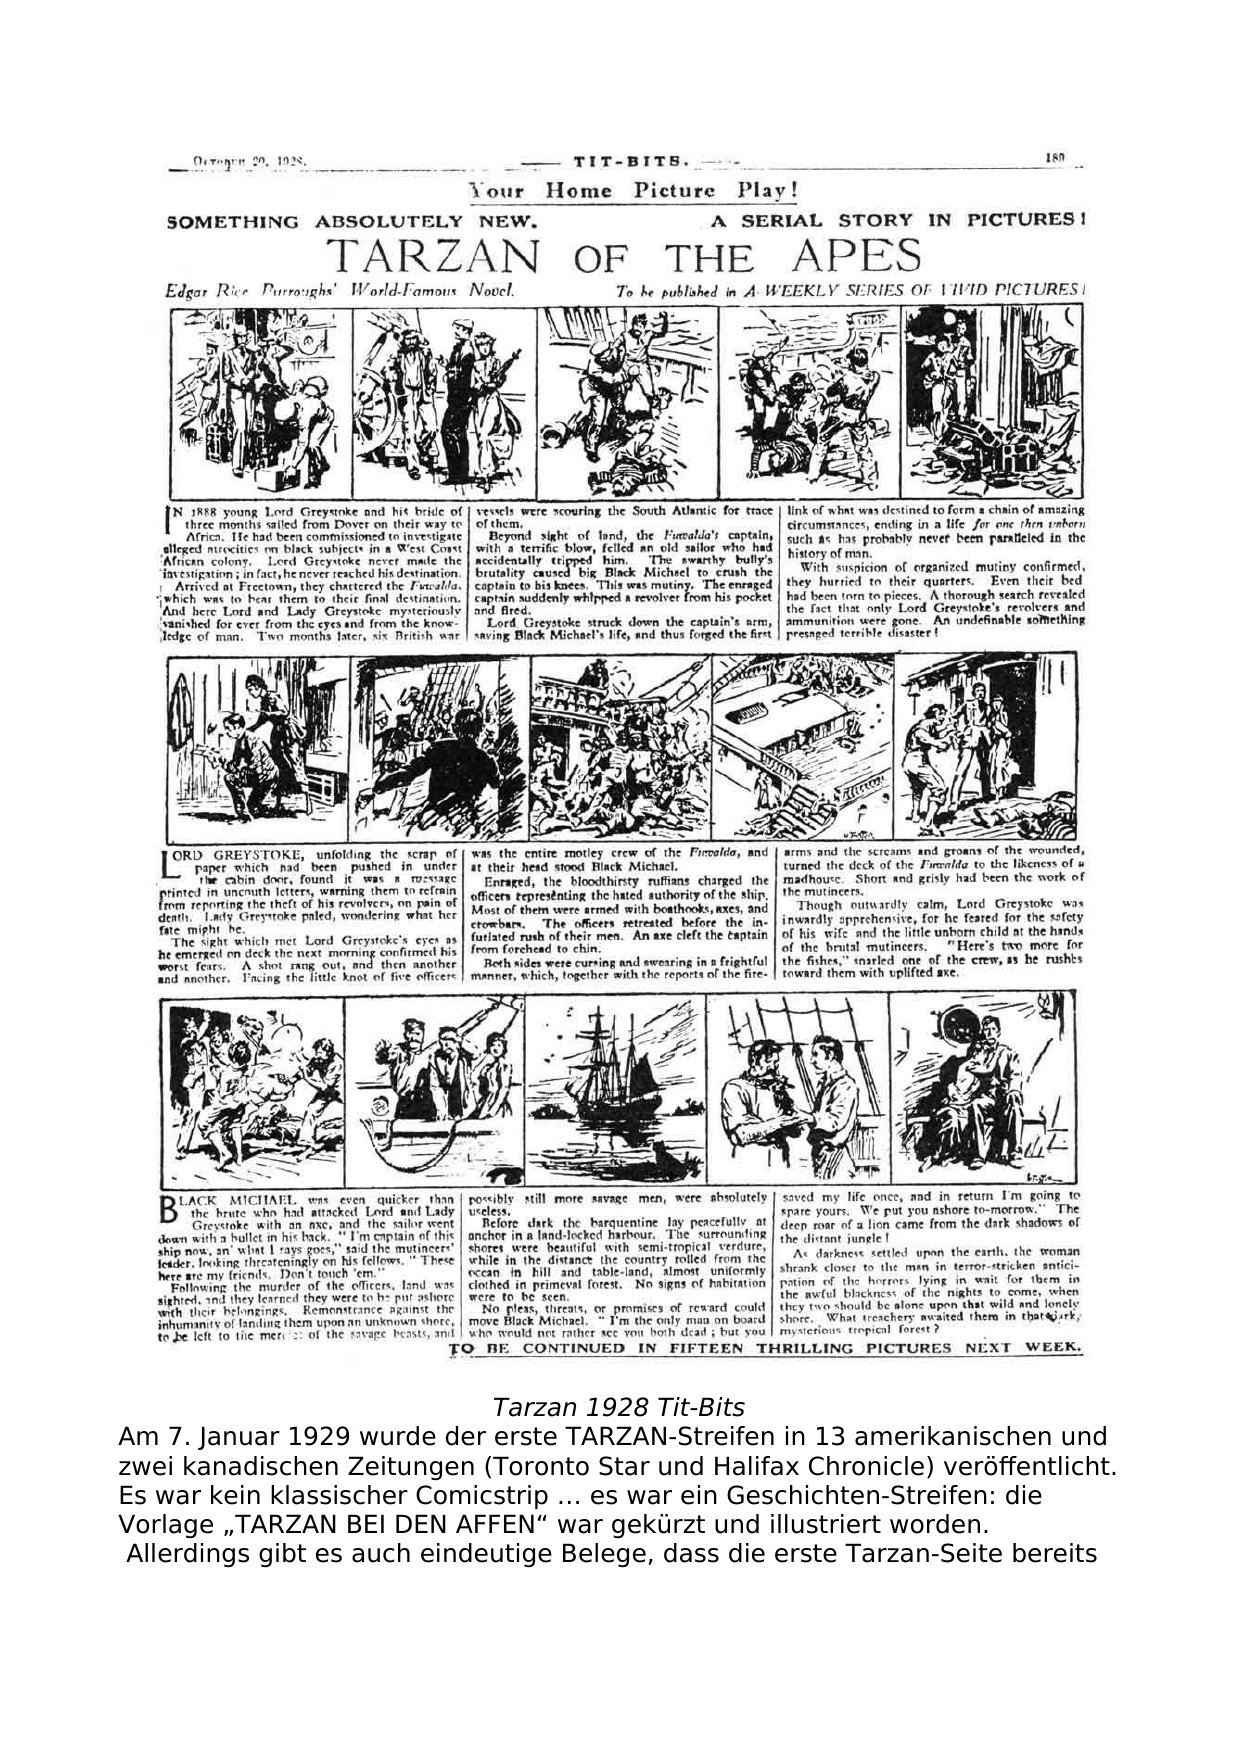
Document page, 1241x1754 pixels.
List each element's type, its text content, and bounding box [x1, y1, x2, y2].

picture [118, 118, 1123, 1394]
text Am 7. Januar 1929 wurde der erste TARZAN-Streifen in 13 amerikanischen und zwei kanadischen Zeitungen (Toronto Star und Halifax Chronicle) veröffentlicht. Es war kein klassischer Comicstrip … es war ein Geschichten-Streifen: die Vorlage „TARZAN BEI DEN AFFEN“ war gekürzt und illustriert worden. Allerdings gibt es auch eindeutige Belege, dass die erste Tarzan-Seite bereits [118, 1423, 1122, 1568]
text Tarzan 1928 Tit-Bits [118, 1394, 1122, 1423]
